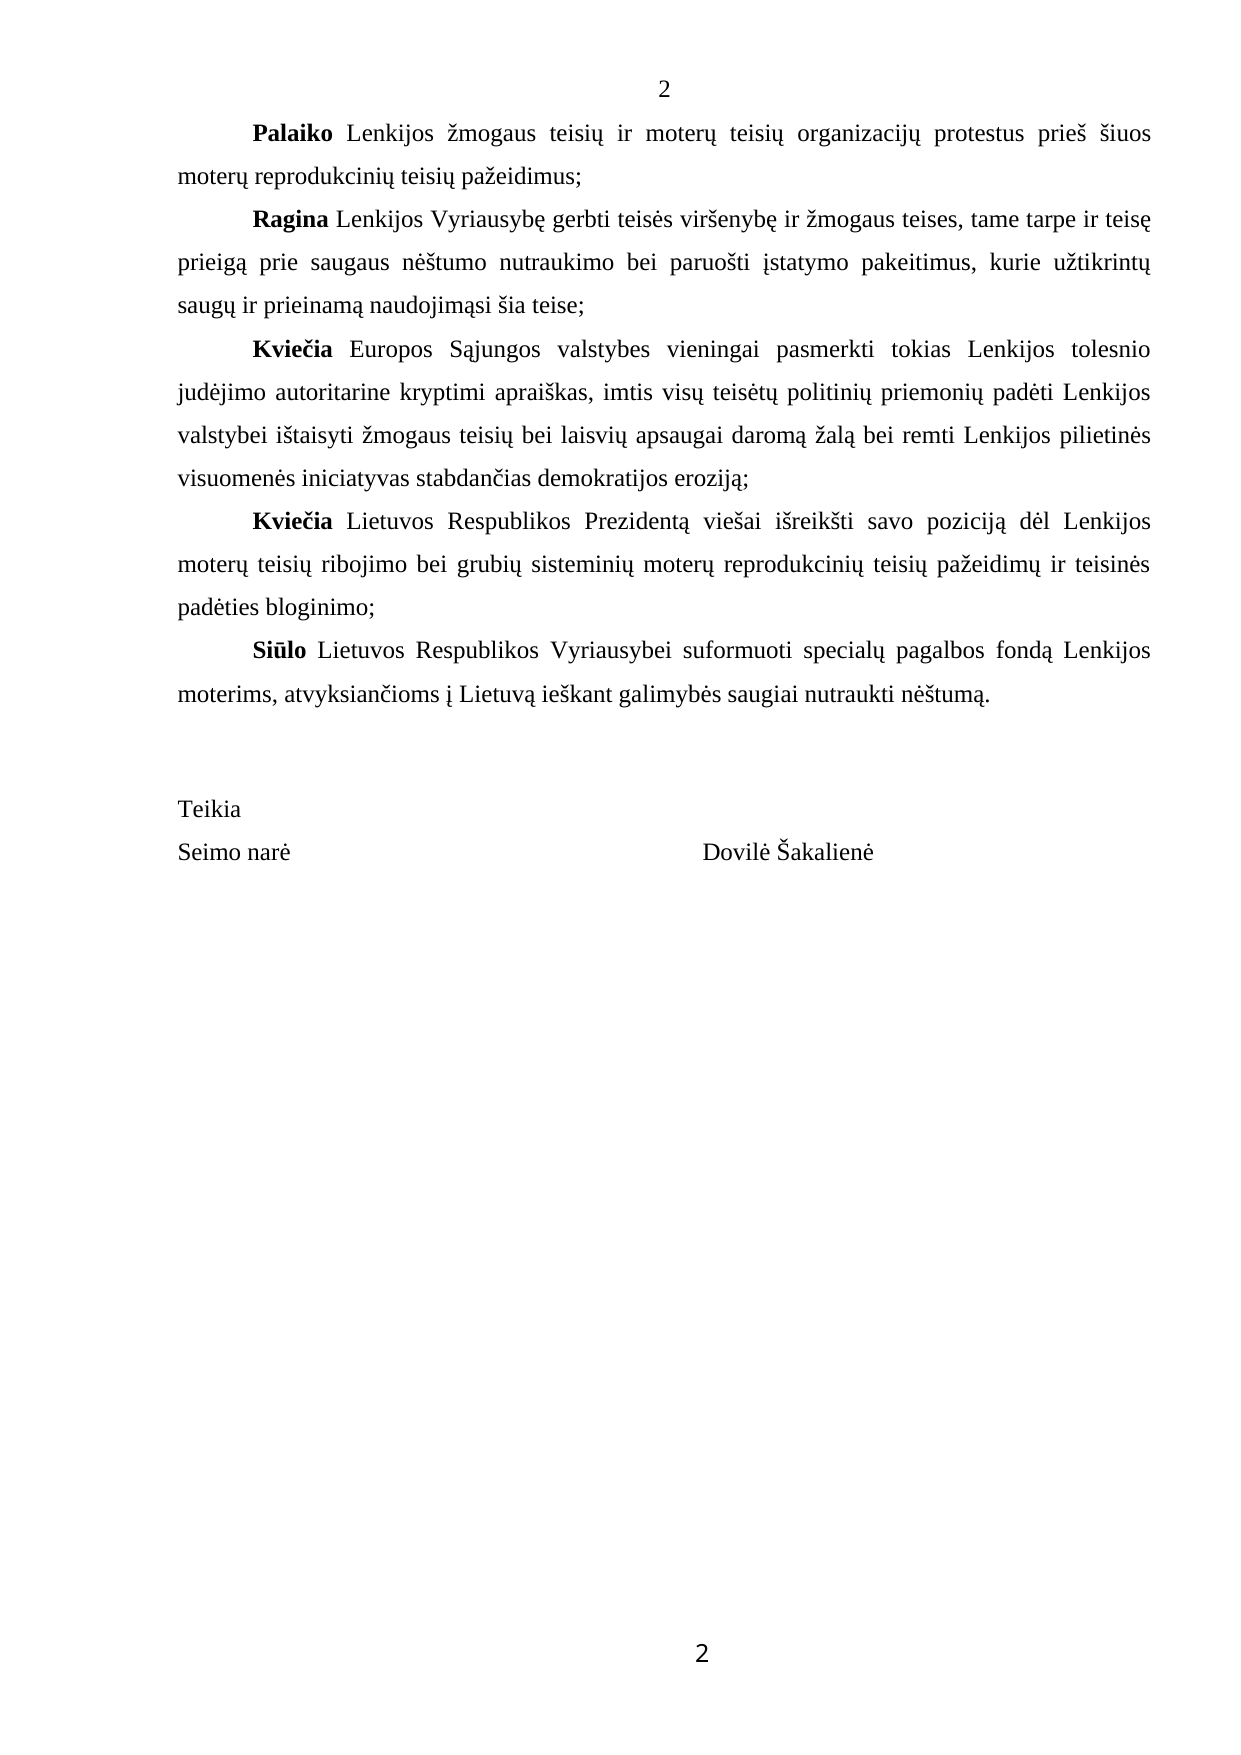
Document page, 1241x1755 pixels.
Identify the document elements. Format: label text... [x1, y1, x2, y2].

text Ragina Lenkijos Vyriausybę gerbti teisės viršenybę ir žmogaus teises, tame tarpe ir teisę prieigą prie saugaus nėštumo nutraukimo bei paruošti įstatymo pakeitimus, kurie užtikrintų saugų ir prieinamą naudojimąsi šia teise; [177, 204, 1152, 319]
text Seimo narė Dovilė Šakalienė [177, 837, 1152, 866]
text Kviečia Europos Sąjungos valstybes vieningai pasmerkti tokias Lenkijos tolesnio judėjimo autoritarine kryptimi apraiškas, imtis visų teisėtų politinių priemonių padėti Lenkijos valstybei ištaisyti žmogaus teisių bei laisvių apsaugai daromą žalą bei remti Lenkijos pilietinės visuomenės iniciatyvas stabdančias demokratijos eroziją; [177, 334, 1152, 492]
text Kviečia Lietuvos Respublikos Prezidentą viešai išreikšti savo poziciją dėl Lenkijos moterų teisių ribojimo bei grubių sisteminių moterų reprodukcinių teisių pažeidimų ir teisinės padėties bloginimo; [177, 506, 1152, 621]
text Palaiko Lenkijos žmogaus teisių ir moterų teisių organizacijų protestus prieš šiuos moterų reprodukcinių teisių pažeidimus; [177, 118, 1152, 190]
text Siūlo Lietuvos Respublikos Vyriausybei suformuoti specialų pagalbos fondą Lenkijos moterims, atvyksiančioms į Lietuvą ieškant galimybės saugiai nutraukti nėštumą. [177, 636, 1152, 707]
text Teikia [177, 794, 1152, 822]
